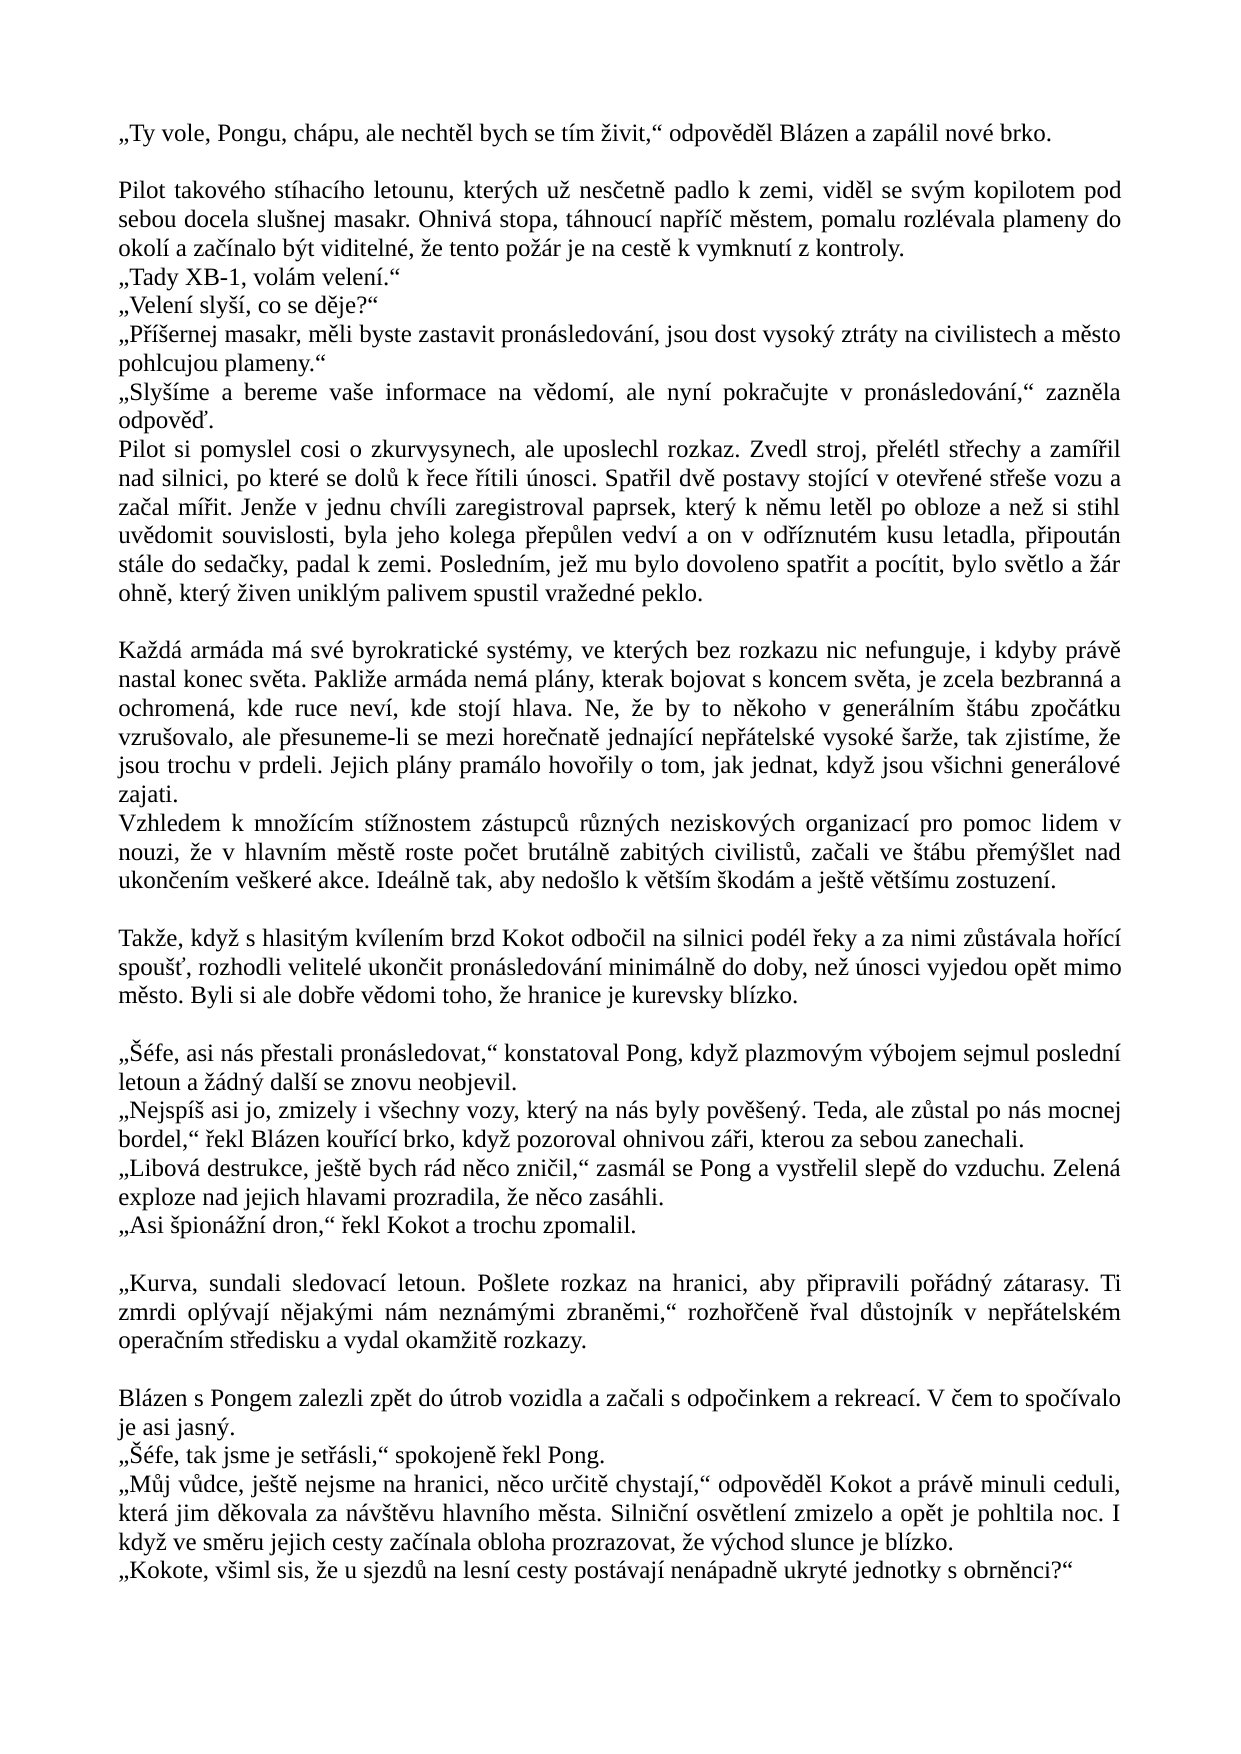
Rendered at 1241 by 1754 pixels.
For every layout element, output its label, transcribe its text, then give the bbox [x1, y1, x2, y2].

text „Ty vole, Pongu, chápu, ale nechtěl bych se tím živit,“ odpověděl Blázen a zapálil nové brko. [118, 118, 1122, 147]
text Pilot si pomyslel cosi o zkurvysynech, ale uposlechl rozkaz. Zvedl stroj, přelétl střechy a zamířil nad silnici, po které se dolů k řece řítili únosci. Spatřil dvě postavy stojící v otevřené střeše vozu a začal mířit. Jenže v jednu chvíli zaregistroval paprsek, který k němu letěl po obloze a než si stihl uvědomit souvislosti, byla jeho kolega přepůlen vedví a on v odříznutém kusu letadla, připoután stále do sedačky, padal k zemi. Posledním, jež mu bylo dovoleno spatřit a pocítit, bylo světlo a žár ohně, který živen uniklým palivem spustil vražedné peklo. [118, 434, 1122, 607]
text Pilot takového stíhacího letounu, kterých už nesčetně padlo k zemi, viděl se svým kopilotem pod sebou docela slušnej masakr. Ohnivá stopa, táhnoucí napříč městem, pomalu rozlévala plameny do okolí a začínalo být viditelné, že tento požár je na cestě k vymknutí z kontroly. [118, 176, 1122, 262]
text „Příšernej masakr, měli byste zastavit pronásledování, jsou dost vysoký ztráty na civilistech a město pohlcujou plameny.“ [118, 319, 1122, 377]
text „Nejspíš asi jo, zmizely i všechny vozy, který na nás byly pověšený. Teda, ale zůstal po nás mocnej bordel,“ řekl Blázen kouřící brko, když pozoroval ohnivou záři, kterou za sebou zanechali. [118, 1096, 1122, 1153]
text Každá armáda má své byrokratické systémy, ve kterých bez rozkazu nic nefunguje, i kdyby právě nastal konec světa. Pakliže armáda nemá plány, kterak bojovat s koncem světa, je zcela bezbranná a ochromená, kde ruce neví, kde stojí hlava. Ne, že by to někoho v generálním štábu zpočátku vzrušovalo, ale přesuneme-li se mezi horečnatě jednající nepřátelské vysoké šarže, tak zjistíme, že jsou trochu v prdeli. Jejich plány pramálo hovořily o tom, jak jednat, když jsou všichni generálové zajati. [118, 636, 1122, 808]
text „Velení slyší, co se děje?“ [118, 291, 1122, 319]
text „Kokote, všiml sis, že u sjezdů na lesní cesty postávají nenápadně ukryté jednotky s obrněnci?“ [118, 1556, 1122, 1584]
text Takže, když s hlasitým kvílením brzd Kokot odbočil na silnici podél řeky a za nimi zůstávala hořící spoušť, rozhodli velitelé ukončit pronásledování minimálně do doby, než únosci vyjedou opět mimo město. Byli si ale dobře vědomi toho, že hranice je kurevsky blízko. [118, 923, 1122, 1009]
text „Můj vůdce, ještě nejsme na hranici, něco určitě chystají,“ odpověděl Kokot a právě minuli ceduli, která jim děkovala za návštěvu hlavního města. Silniční osvětlení zmizelo a opět je pohltila noc. I když ve směru jejich cesty začínala obloha prozrazovat, že východ slunce je blízko. [118, 1469, 1122, 1556]
text Blázen s Pongem zalezli zpět do útrob vozidla a začali s odpočinkem a rekreací. V čem to spočívalo je asi jasný. [118, 1383, 1122, 1441]
text „Šéfe, tak jsme je setřásli,“ spokojeně řekl Pong. [118, 1441, 1122, 1469]
text Vzhledem k množícím stížnostem zástupců různých neziskových organizací pro pomoc lidem v nouzi, že v hlavním městě roste počet brutálně zabitých civilistů, začali ve štábu přemýšlet nad ukončením veškeré akce. Ideálně tak, aby nedošlo k větším škodám a ještě většímu zostuzení. [118, 808, 1122, 894]
text „Libová destrukce, ještě bych rád něco zničil,“ zasmál se Pong a vystřelil slepě do vzduchu. Zelená exploze nad jejich hlavami prozradila, že něco zasáhli. [118, 1153, 1122, 1211]
text „Asi špionážní dron,“ řekl Kokot a trochu zpomalil. [118, 1211, 1122, 1239]
text „Slyšíme a bereme vaše informace na vědomí, ale nyní pokračujte v pronásledování,“ zazněla odpověď. [118, 377, 1122, 434]
text „Kurva, sundali sledovací letoun. Pošlete rozkaz na hranici, aby připravili pořádný zátarasy. Ti zmrdi oplývají nějakými nám neznámými zbraněmi,“ rozhořčeně řval důstojník v nepřátelském operačním středisku a vydal okamžitě rozkazy. [118, 1268, 1122, 1354]
text „Šéfe, asi nás přestali pronásledovat,“ konstatoval Pong, když plazmovým výbojem sejmul poslední letoun a žádný další se znovu neobjevil. [118, 1038, 1122, 1096]
text „Tady XB-1, volám velení.“ [118, 262, 1122, 291]
